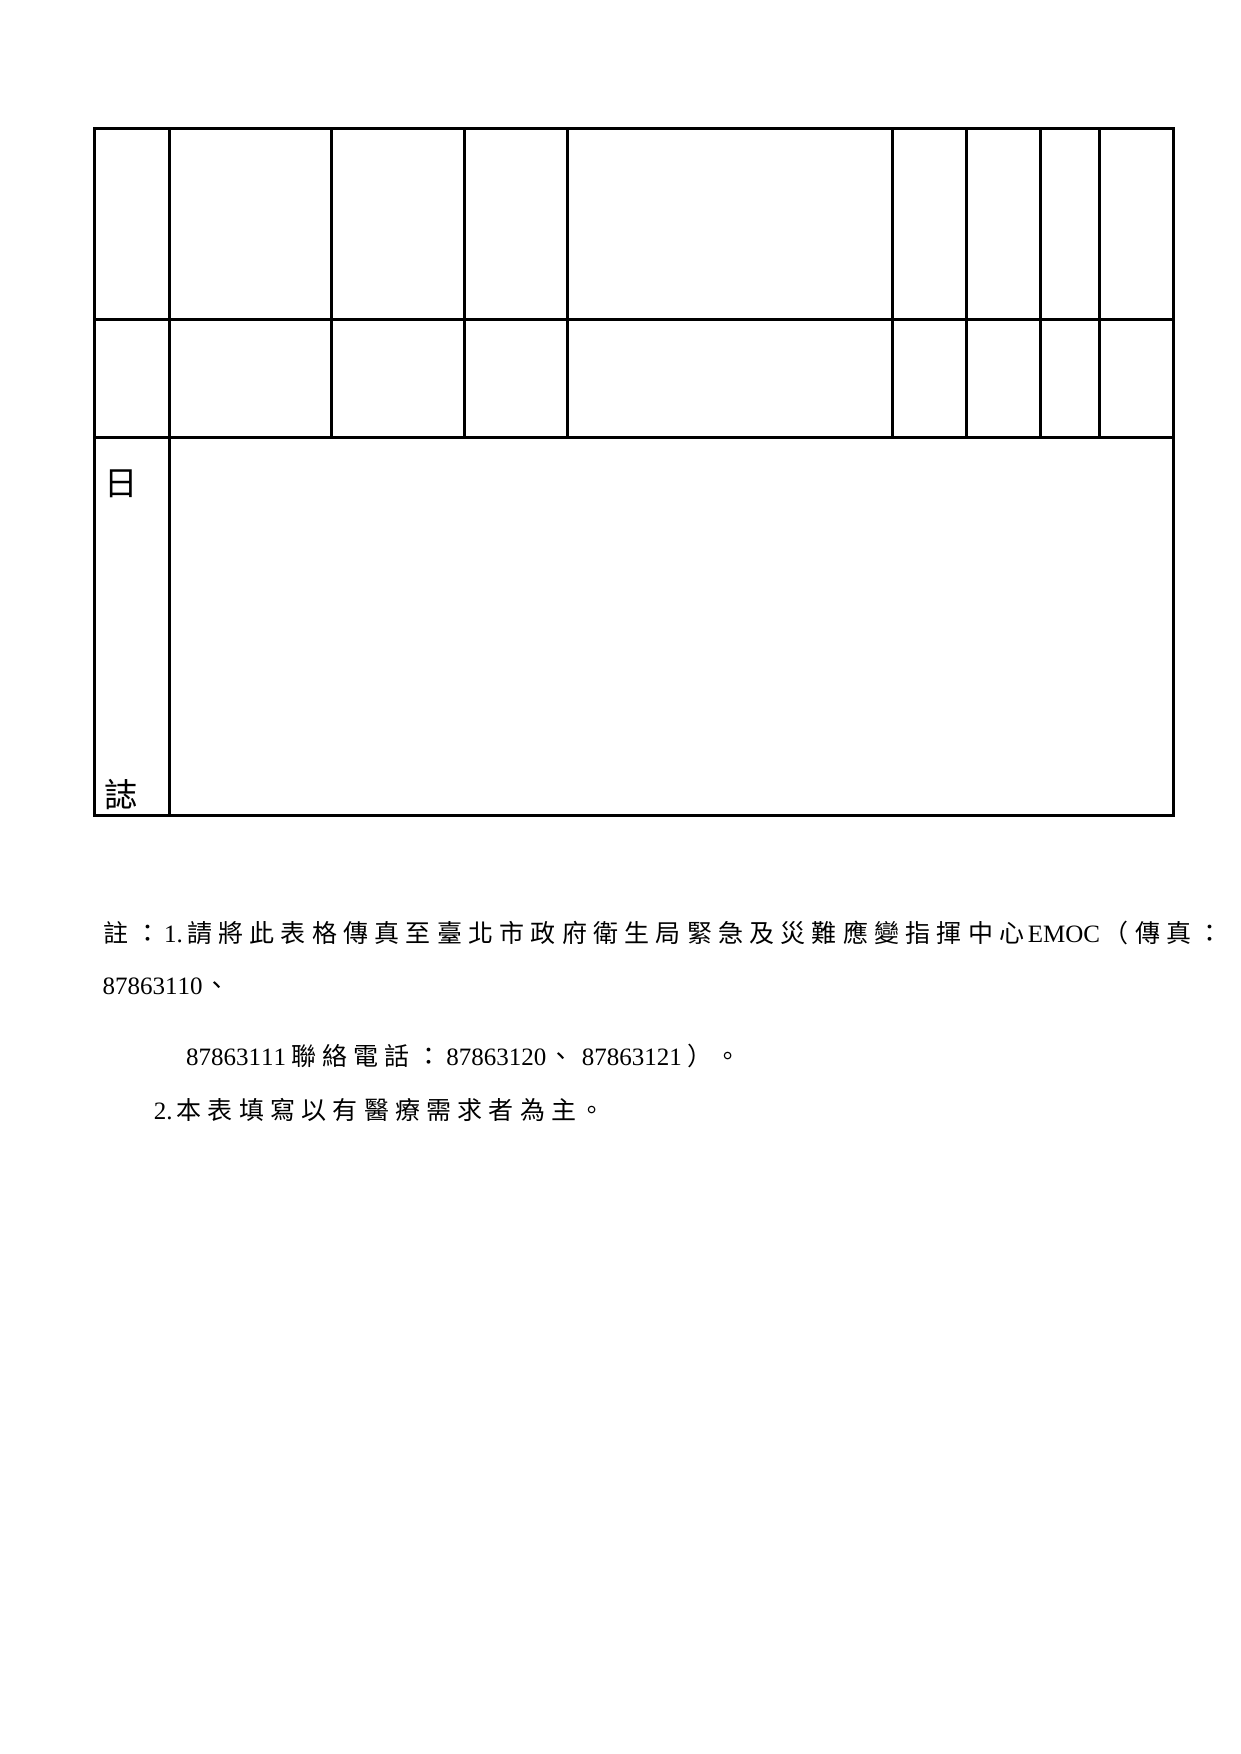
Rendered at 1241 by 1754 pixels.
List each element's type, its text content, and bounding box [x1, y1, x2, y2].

table_cell [333, 321, 463, 436]
table_cell [894, 130, 965, 318]
table_cell [96, 321, 168, 436]
table_cell [1101, 321, 1172, 436]
table_cell [968, 321, 1039, 436]
table_cell [968, 130, 1039, 318]
table_cell [1042, 321, 1098, 436]
table_cell [171, 439, 1172, 814]
table_cell [171, 130, 330, 318]
text 註：1.請將此表格傳真至臺北市政府衛生局緊急及災難應變指揮中心EMOC（傳真：87863110、 [96, 817, 1225, 1004]
table_cell [569, 130, 891, 318]
table_cell [96, 130, 168, 318]
text 2.本表填寫以有醫療需求者為主。 [146, 1067, 1225, 1129]
table_cell [333, 130, 463, 318]
table_cell [466, 321, 566, 436]
table_cell [894, 321, 965, 436]
table_cell 日 誌 [96, 439, 168, 814]
table_cell [466, 130, 566, 318]
text 87863111聯絡電話：87863120、87863121）。 [175, 1004, 1225, 1067]
table_cell [171, 321, 330, 436]
table_cell [1101, 130, 1172, 318]
table_cell [569, 321, 891, 436]
table_cell [1042, 130, 1098, 318]
